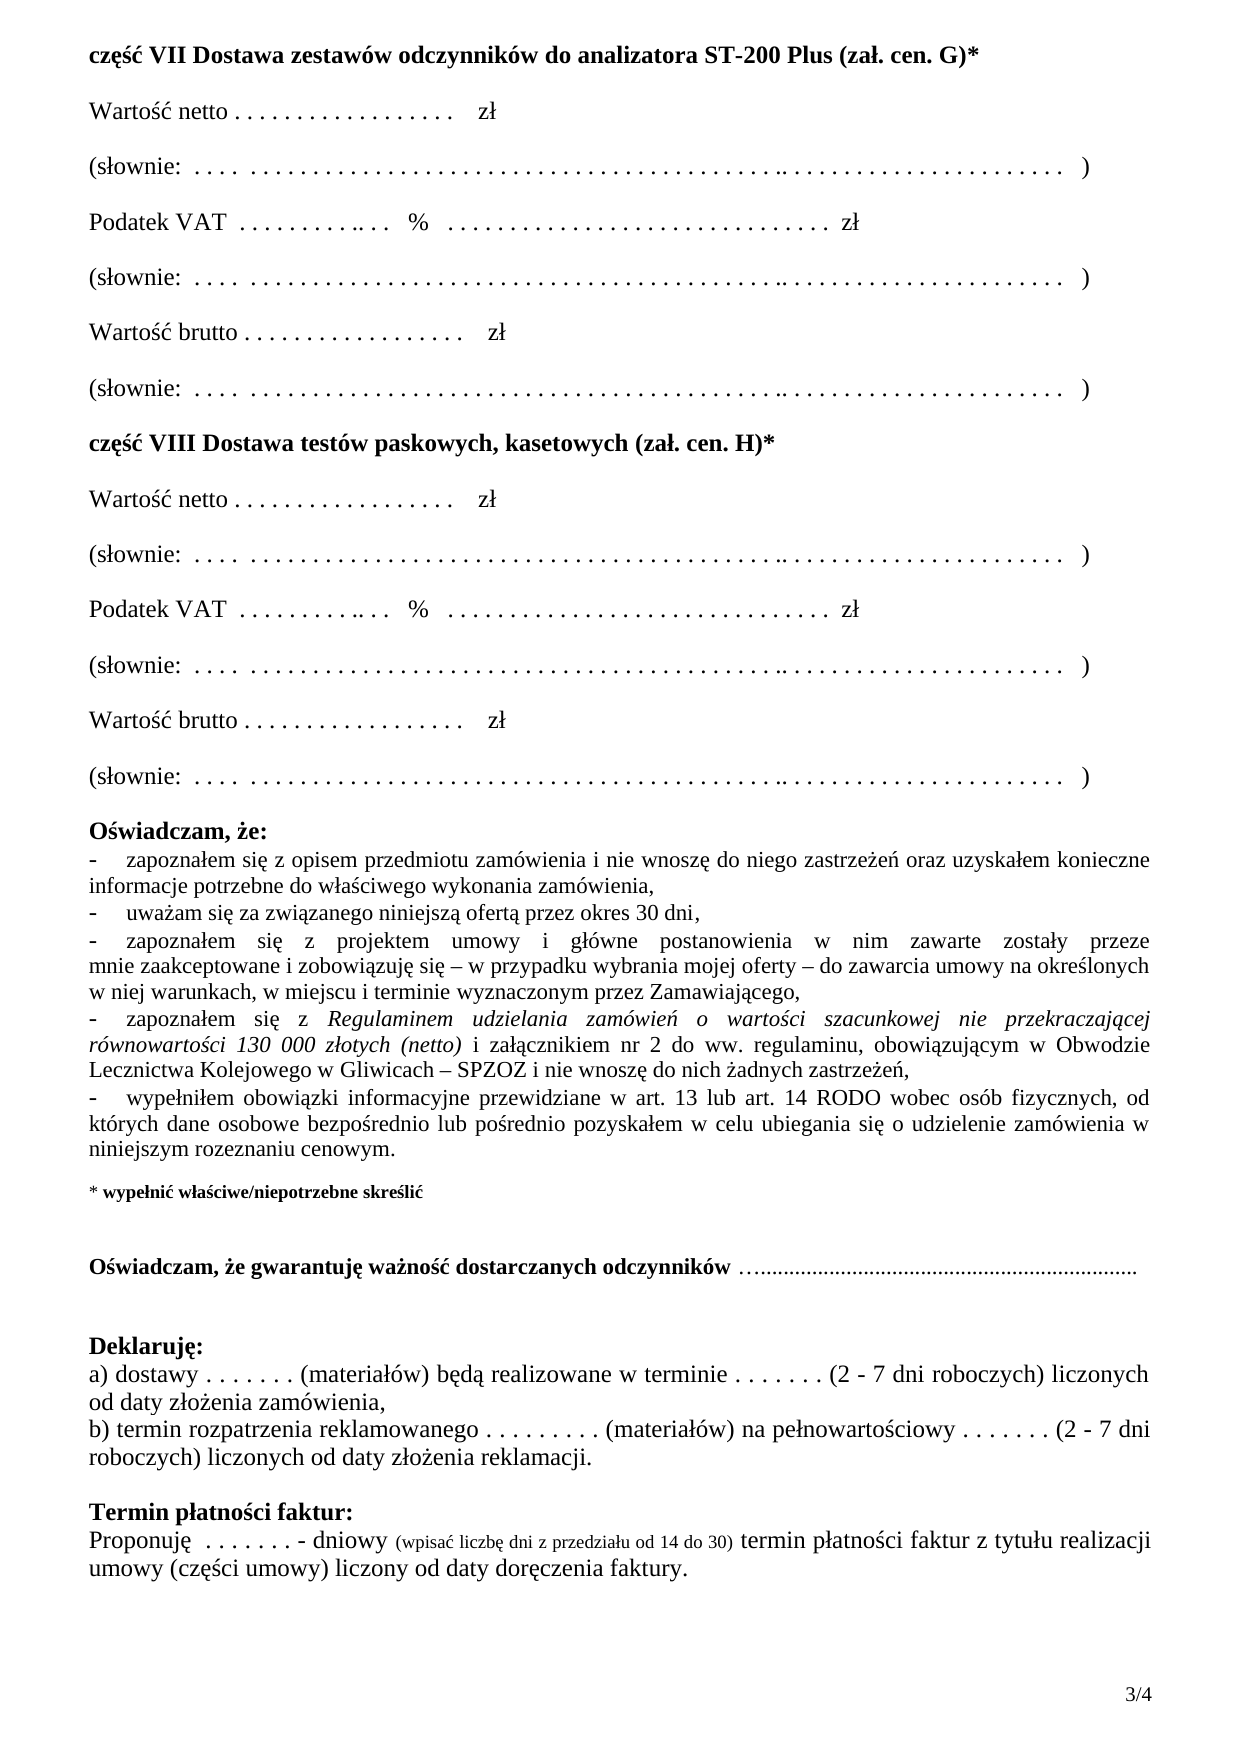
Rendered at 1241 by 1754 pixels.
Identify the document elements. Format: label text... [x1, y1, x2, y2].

text Wartość netto . . . . . . . . . . . . . . . . . . zł [88, 97, 1152, 124]
text część VIII Dostawa testów paskowych, kasetowych (zał. cen. H)* [88, 429, 1152, 457]
list wypełniłem obowiązki informacyjne przewidziane w art. 13 lub art. 14 RODO wobec osób fizycznych, od których dane osobowe bezpośrednio lub pośrednio pozyskałem w celu ubiegania się o udzielenie zamówienia w niniejszym rozeznaniu cenowym. [88, 1083, 1152, 1161]
text (słownie: . . . . . . . . . . . . . . . . . . . . . . . . . . . . . . . . . . . . . . . . . . . . . . .. . . . . . . . . . . . . . . . . . . . . . . ) [88, 651, 1152, 679]
text (słownie: . . . . . . . . . . . . . . . . . . . . . . . . . . . . . . . . . . . . . . . . . . . . . . .. . . . . . . . . . . . . . . . . . . . . . . ) [88, 762, 1152, 789]
text Podatek VAT . . . . . . . . . .. . . % . . . . . . . . . . . . . . . . . . . . . . . . . . . . . . . zł [88, 596, 1152, 623]
list uważam się za związanego niniejszą ofertą przez okres 30 dni, [88, 898, 1152, 926]
text Deklaruję: [88, 1332, 1152, 1360]
list zapoznałem się z Regulaminem udzielania zamówień o wartości szacunkowej nie przekraczającej równowartości 130 000 złotych (netto) i załącznikiem nr 2 do ww. regulaminu, obowiązującym w Obwodzie Lecznictwa Kolejowego w Gliwicach – SPZOZ i nie wnoszę do nich żadnych zastrzeżeń, [88, 1004, 1152, 1083]
text Oświadczam, że: [88, 817, 1152, 845]
text Wartość brutto . . . . . . . . . . . . . . . . . . zł [88, 318, 1152, 346]
text * wypełnić właściwe/niepotrzebne skreślić [88, 1182, 1152, 1203]
text (słownie: . . . . . . . . . . . . . . . . . . . . . . . . . . . . . . . . . . . . . . . . . . . . . . .. . . . . . . . . . . . . . . . . . . . . . . ) [88, 540, 1152, 568]
text Proponuję . . . . . . . - dniowy (wpisać liczbę dni z przedziału od 14 do 30) termin płatności faktur z tytułu realizacji umowy (części umowy) liczony od daty doręczenia faktury. [88, 1526, 1152, 1582]
text Oświadczam, że gwarantuję ważność dostarczanych odczynników ….................................................................. [88, 1254, 1152, 1279]
list zapoznałem się z projektem umowy i główne postanowienia w nim zawarte zostały przeze mnie zaakceptowane i zobowiązuję się – w przypadku wybrania mojej oferty – do zawarcia umowy na określonych w niej warunkach, w miejscu i terminie wyznaczonym przez Zamawiającego, [88, 926, 1152, 1004]
text a) dostawy . . . . . . . (materiałów) będą realizowane w terminie . . . . . . . (2 - 7 dni roboczych) liczonych od daty złożenia zamówienia, [88, 1360, 1152, 1415]
text (słownie: . . . . . . . . . . . . . . . . . . . . . . . . . . . . . . . . . . . . . . . . . . . . . . .. . . . . . . . . . . . . . . . . . . . . . . ) [88, 263, 1152, 291]
text Podatek VAT . . . . . . . . . .. . . % . . . . . . . . . . . . . . . . . . . . . . . . . . . . . . . zł [88, 208, 1152, 235]
text Wartość netto . . . . . . . . . . . . . . . . . . zł [88, 485, 1152, 512]
text Wartość brutto . . . . . . . . . . . . . . . . . . zł [88, 706, 1152, 734]
text Termin płatności faktur: [88, 1498, 1152, 1526]
list zapoznałem się z opisem przedmiotu zamówienia i nie wnoszę do niego zastrzeżeń oraz uzyskałem konieczne informacje potrzebne do właściwego wykonania zamówienia, [88, 845, 1152, 898]
text (słownie: . . . . . . . . . . . . . . . . . . . . . . . . . . . . . . . . . . . . . . . . . . . . . . .. . . . . . . . . . . . . . . . . . . . . . . ) [88, 152, 1152, 180]
text część VII Dostawa zestawów odczynników do analizatora ST-200 Plus (zał. cen. G)* [88, 41, 1152, 69]
text b) termin rozpatrzenia reklamowanego . . . . . . . . . (materiałów) na pełnowartościowy . . . . . . . (2 - 7 dni roboczych) liczonych od daty złożenia reklamacji. [88, 1415, 1152, 1471]
text (słownie: . . . . . . . . . . . . . . . . . . . . . . . . . . . . . . . . . . . . . . . . . . . . . . .. . . . . . . . . . . . . . . . . . . . . . . ) [88, 374, 1152, 402]
